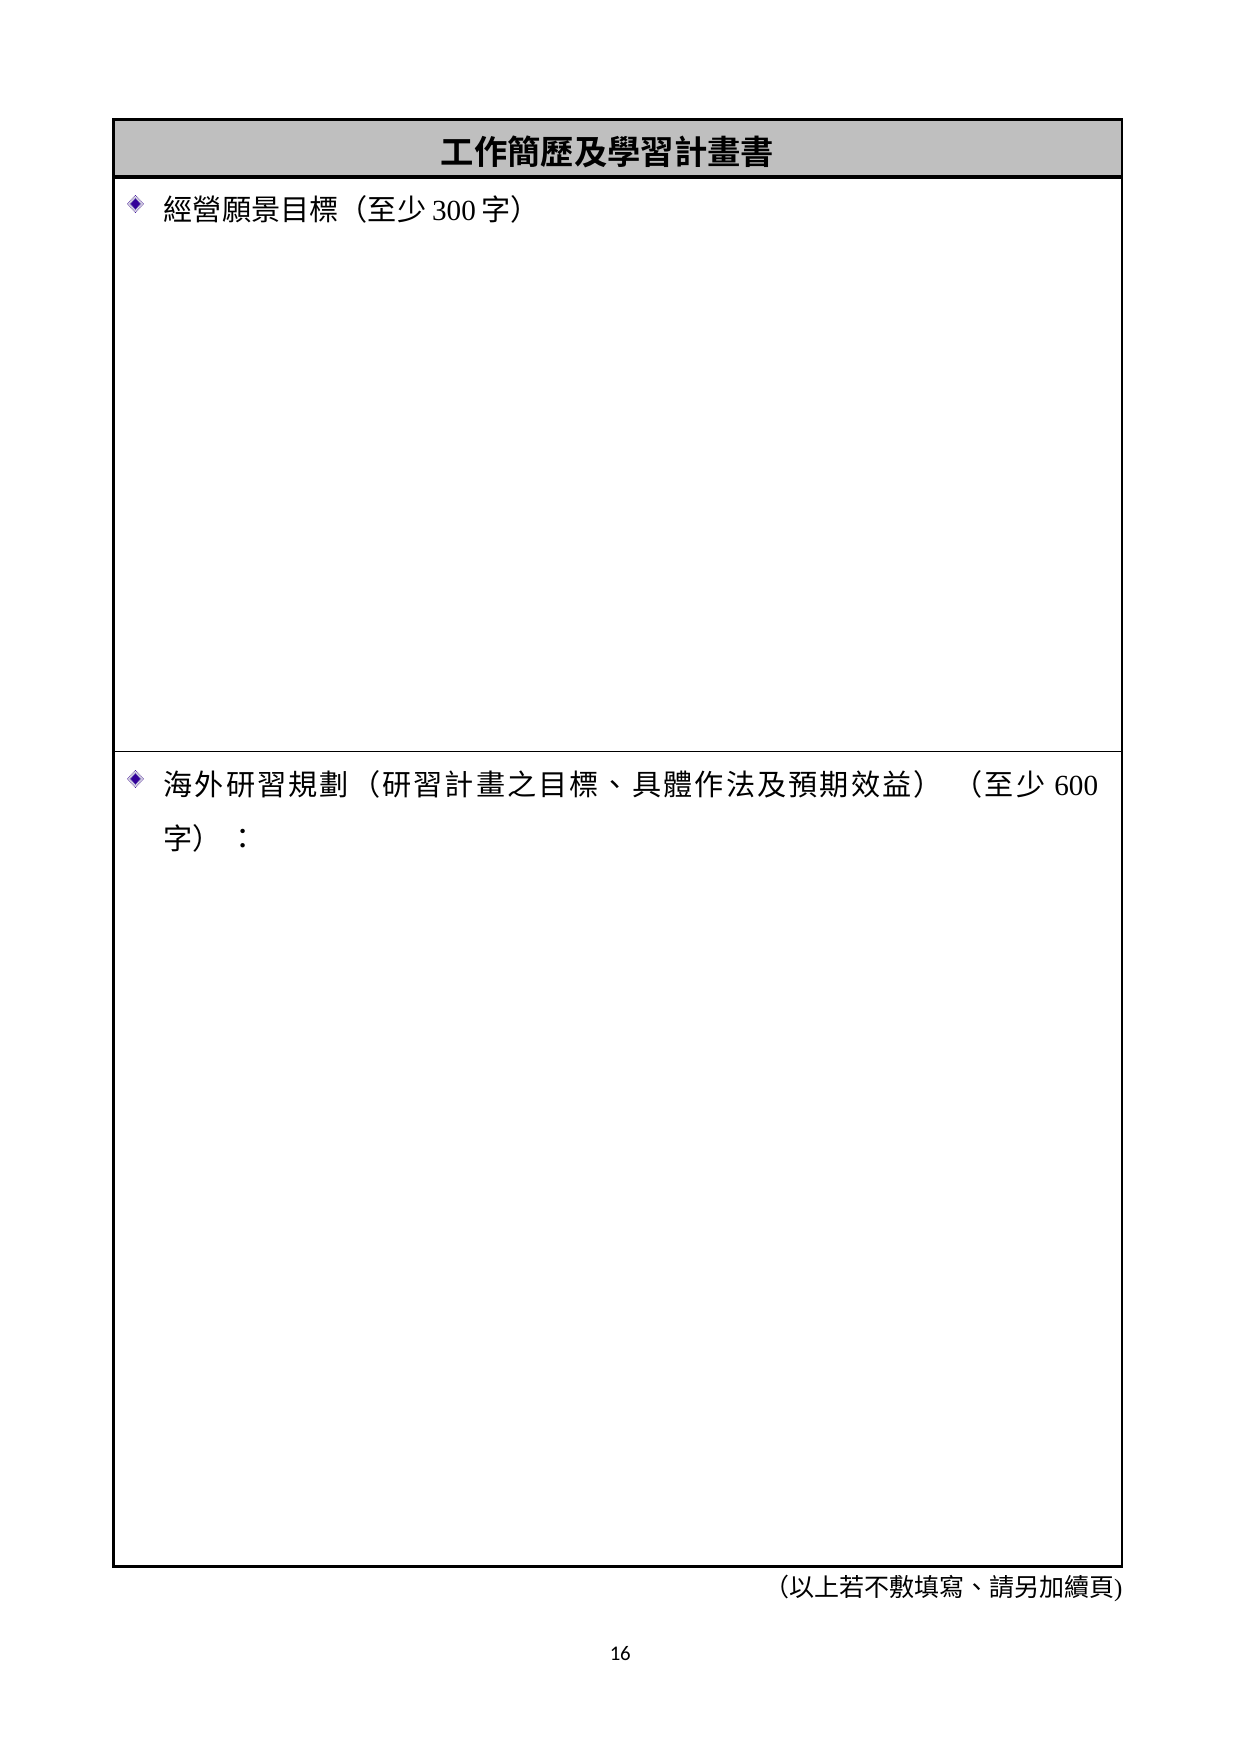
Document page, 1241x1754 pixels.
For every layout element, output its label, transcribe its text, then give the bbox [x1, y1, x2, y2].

table_cell 海外研習規劃（研習計畫之目標、具體作法及預期效益） （至少600字） ： [115, 752, 1121, 1565]
table_cell 經營願景目標（至少300字） [115, 179, 1121, 751]
picture [127, 195, 144, 213]
text （以上若不敷填寫、請另加續頁) [143, 1568, 1122, 1604]
table_header 工作簡歷及學習計畫書 [115, 121, 1121, 175]
picture [127, 770, 144, 788]
